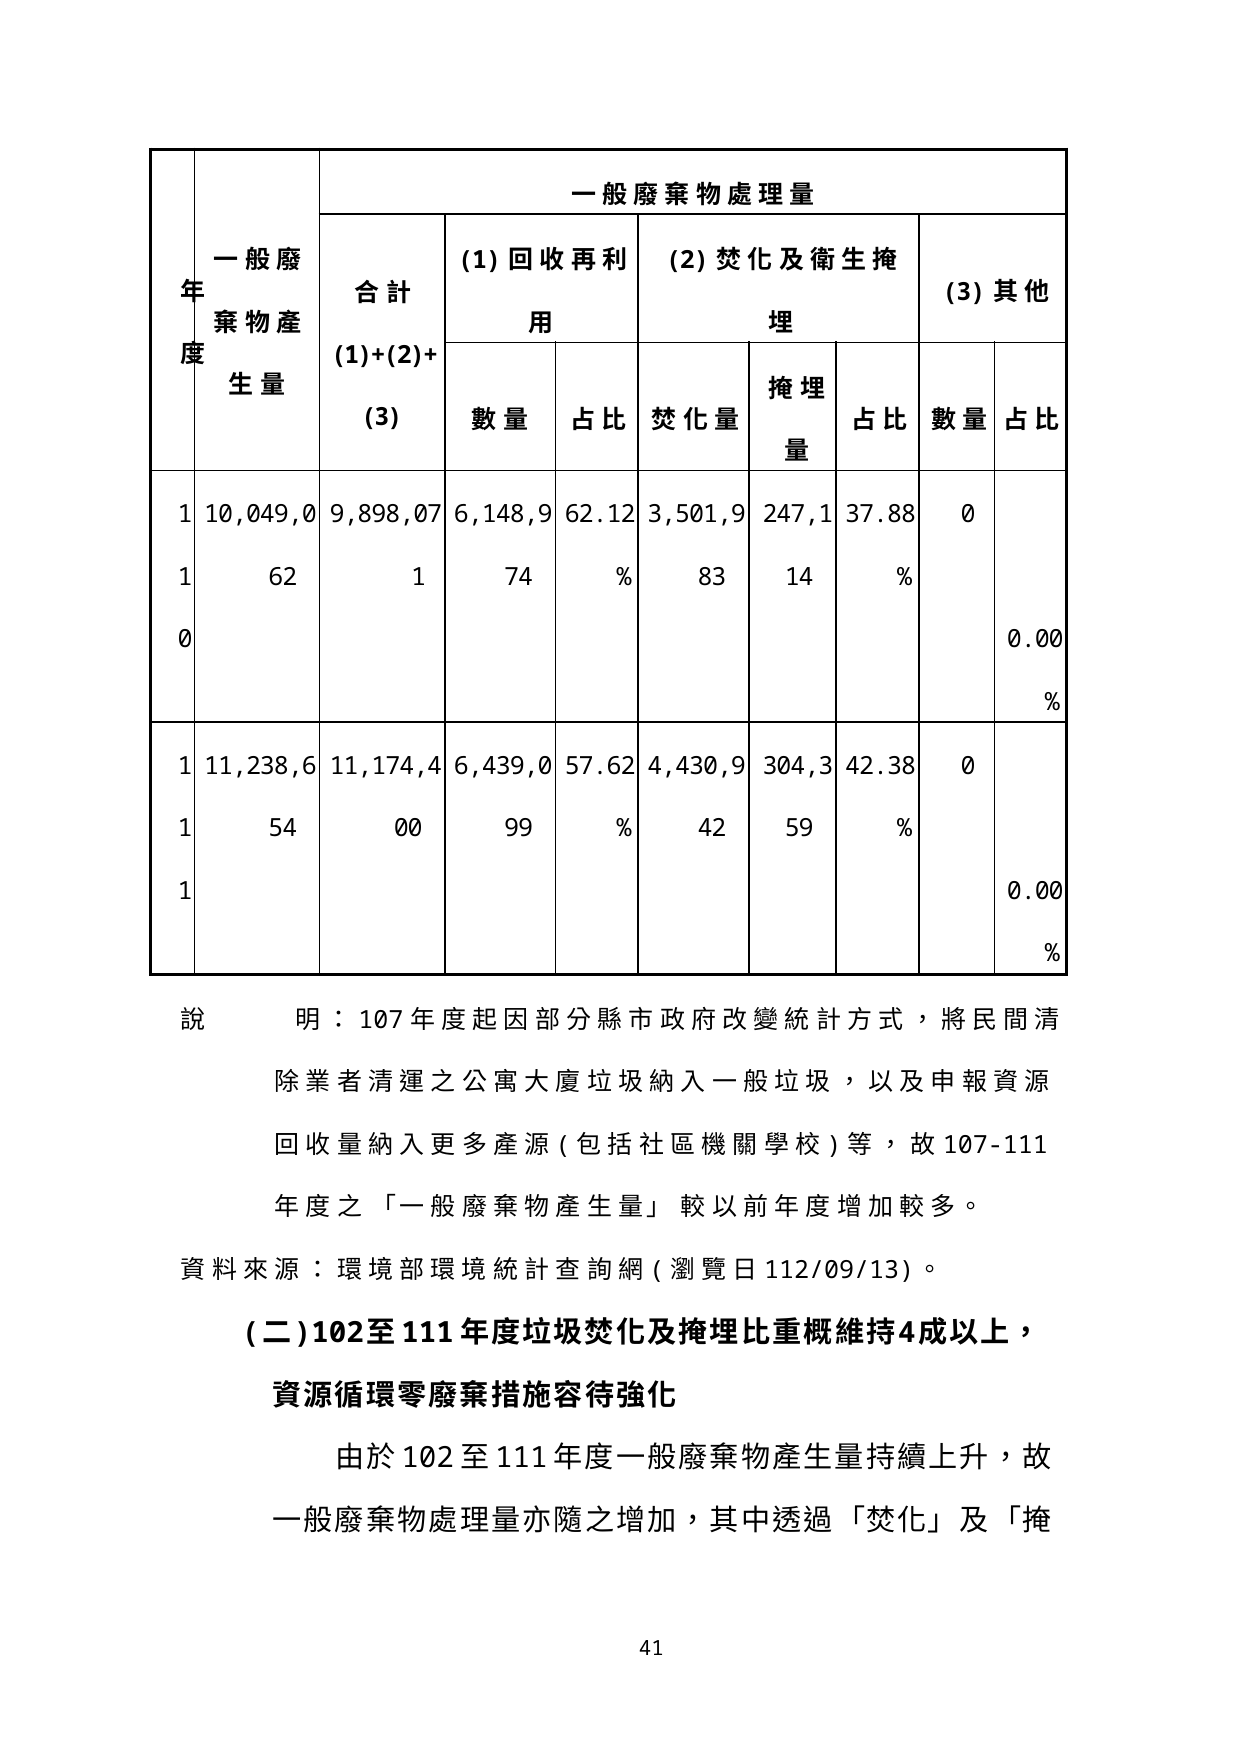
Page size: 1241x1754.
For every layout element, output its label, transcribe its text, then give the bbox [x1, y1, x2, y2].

table_cell 110 [152, 471, 194, 721]
table_cell (2)焚化及衛生掩埋 [639, 215, 918, 341]
table_header 年度 [152, 151, 194, 469]
text (二)102至111年度垃圾焚化及掩埋比重概維持4成以上，資源循環零廢棄措施容待強化 [236, 1288, 1063, 1413]
table_cell (1)回收再利用 [446, 215, 637, 341]
table_cell 111 [152, 723, 194, 973]
table_cell 57.62% [556, 723, 637, 973]
table_cell 304,359 [750, 723, 835, 973]
table_header 一般廢棄物處理量 [320, 151, 1065, 213]
table_cell 0.00% [995, 723, 1065, 973]
table_cell 37.88% [837, 471, 918, 721]
table_cell (3)其他 [920, 215, 1065, 341]
table_cell 11,238,654 [195, 723, 319, 973]
table_cell 9,898,071 [320, 471, 444, 721]
table_cell 合計(1)+(2)+(3) [320, 215, 444, 469]
table_cell 0.00% [995, 471, 1065, 721]
table_cell 6,439,099 [446, 723, 555, 973]
table_cell 占比 [556, 343, 637, 469]
text 資料來源：環境部環境統計查詢網(瀏覽日112/09/13)。 [144, 1226, 1063, 1288]
table_cell 數量 [446, 343, 555, 469]
table_cell 數量 [920, 343, 994, 469]
table_cell 0 [920, 723, 994, 973]
table_cell 42.38% [837, 723, 918, 973]
table_cell 6,148,974 [446, 471, 555, 721]
table_header 一般廢棄物產生量 [195, 151, 319, 469]
table_cell 10,049,062 [195, 471, 319, 721]
text 由於102至111年度一般廢棄物產生量持續上升，故一般廢棄物處理量亦隨之增加，其中透過「焚化」及「掩 [266, 1413, 1063, 1538]
table_cell 0 [920, 471, 994, 721]
table_cell 3,501,983 [639, 471, 748, 721]
table_cell 焚化量 [639, 343, 748, 469]
table_cell 掩埋量 [750, 343, 835, 469]
text 說 明：107年度起因部分縣市政府改變統計方式，將民間清除業者清運之公寓大廈垃圾納入一般垃圾，以及申報資源回收量納入更多產源(包括社區機關學校)等，故107-111年度之「一般廢棄物產生量」較以前年度增加較多。 [144, 976, 1063, 1226]
table_cell 11,174,400 [320, 723, 444, 973]
table_cell 62.12% [556, 471, 637, 721]
table_cell 4,430,942 [639, 723, 748, 973]
table_cell 占比 [995, 343, 1065, 469]
table_cell 247,114 [750, 471, 835, 721]
table_cell 占比 [837, 343, 918, 469]
